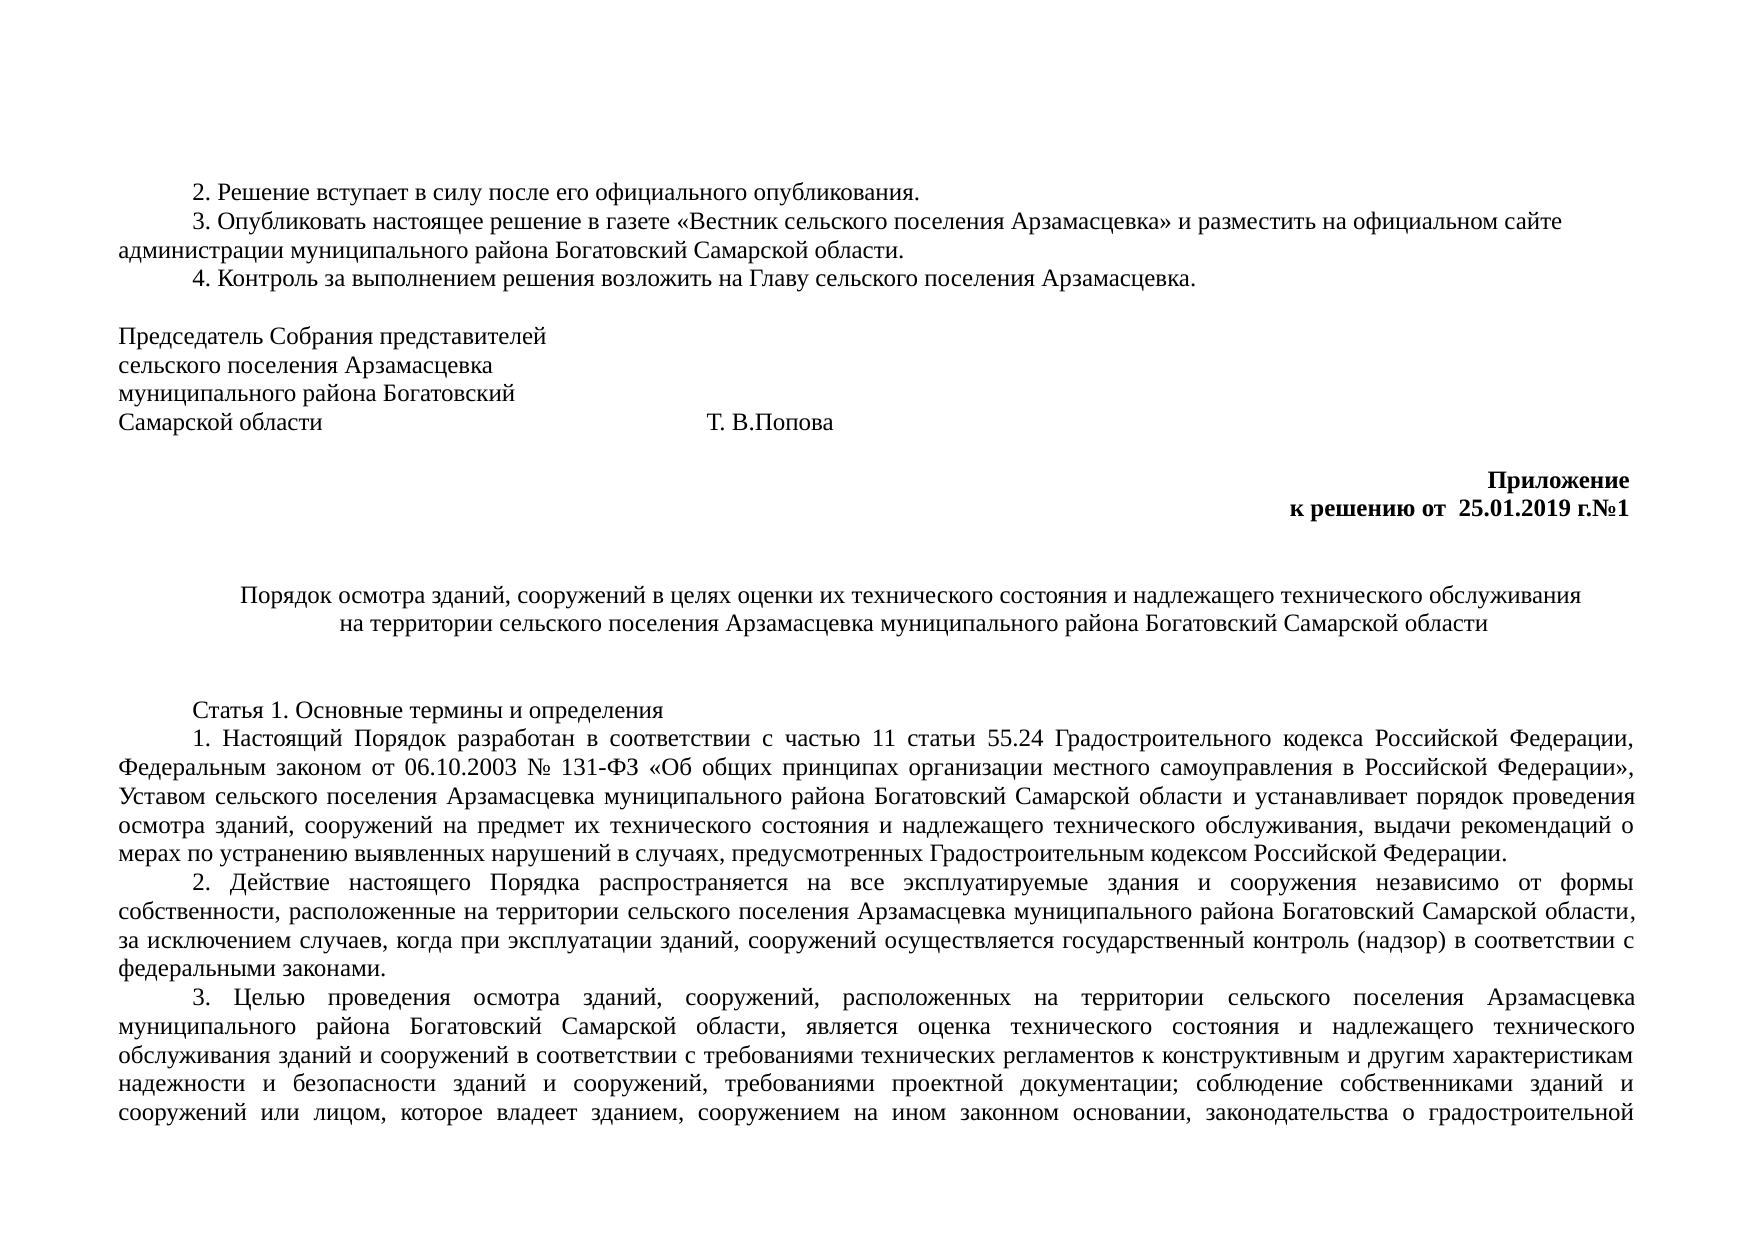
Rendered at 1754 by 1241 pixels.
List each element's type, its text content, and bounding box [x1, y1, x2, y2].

text Председатель Собрания представителей [118, 321, 1636, 350]
text 3. Опубликовать настоящее решение в газете «Вестник сельского поселения Арзамасцевка» и разместить на официальном сайте администрации муниципального района Богатовский Самарской области. [118, 206, 1636, 263]
text 4. Контроль за выполнением решения возложить на Главу сельского поселения Арзамасцевка. [118, 263, 1636, 292]
text Приложение [118, 465, 1636, 493]
text сельского поселения Арзамасцевка [118, 350, 1636, 378]
text 3. Целью проведения осмотра зданий, сооружений, расположенных на территории сельского поселения Арзамасцевка муниципального района Богатовский Самарской области, является оценка технического состояния и надлежащего технического обслуживания зданий и сооружений в соответствии с требованиями технических регламентов к конструктивным и другим характеристикам надежности и безопасности зданий и сооружений, требованиями проектной документации; соблюдение собственниками зданий и сооружений или лицом, которое владеет зданием, сооружением на ином законном основании, законодательства о градостроительной [118, 982, 1636, 1126]
text 2. Действие настоящего Порядка распространяется на все эксплуатируемые здания и сооружения независимо от формы собственности, расположенные на территории сельского поселения Арзамасцевка муниципального района Богатовский Самарской области, за исключением случаев, когда при эксплуатации зданий, сооружений осуществляется государственный контроль (надзор) в соответствии с федеральными законами. [118, 867, 1636, 982]
text Порядок осмотра зданий, сооружений в целях оценки их технического состояния и надлежащего технического обслуживания [118, 580, 1636, 608]
text 2. Решение вступает в силу после его официального опубликования. [118, 177, 1636, 206]
text Самарской области Т. В.Попова [118, 407, 1636, 436]
text Статья 1. Основные термины и определения [118, 695, 1636, 723]
text 1. Настоящий Порядок разработан в соответствии с частью 11 статьи 55.24 Градостроительного кодекса Российской Федерации, Федеральным законом от 06.10.2003 № 131-ФЗ «Об общих принципах организации местного самоуправления в Российской Федерации», Уставом сельского поселения Арзамасцевка муниципального района Богатовский Самарской области и устанавливает порядок проведения осмотра зданий, сооружений на предмет их технического состояния и надлежащего технического обслуживания, выдачи рекомендаций о мерах по устранению выявленных нарушений в случаях, предусмотренных Градостроительным кодексом Российской Федерации. [118, 723, 1636, 867]
text на территории сельского поселения Арзамасцевка муниципального района Богатовский Самарской области [118, 608, 1636, 637]
text к решению от 25.01.2019 г.№1 [118, 493, 1636, 522]
text муниципального района Богатовский [118, 378, 1636, 407]
